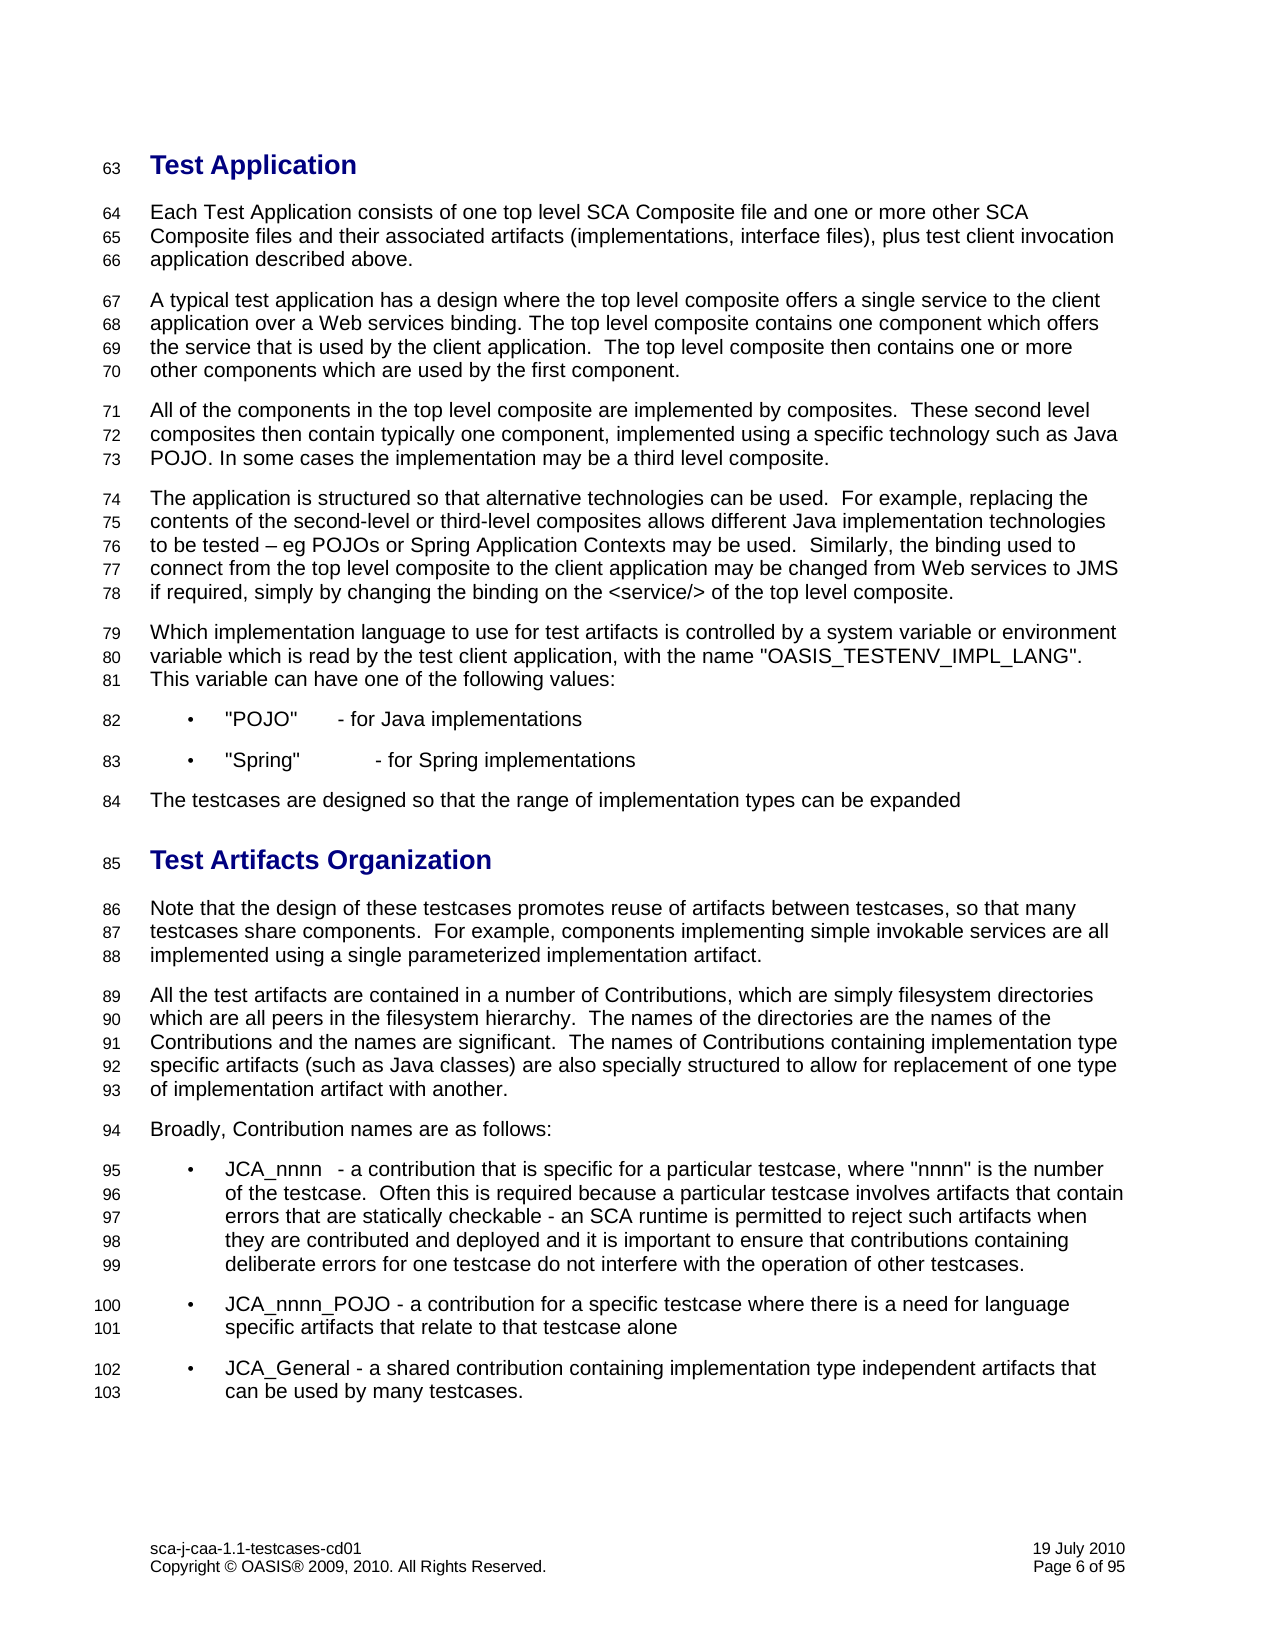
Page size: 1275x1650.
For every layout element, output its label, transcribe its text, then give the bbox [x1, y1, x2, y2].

text Each Test Application consists of one top level SCA Composite file and one or more other SCA Composite files and their associated artifacts (implementations, interface files), plus test client invocation application described above. [150, 201, 1125, 271]
list JCA_nnnn - a contribution that is specific for a particular testcase, where "nnnn" is the number of the testcase. Often this is required because a particular testcase involves artifacts that contain errors that are statically checkable - an SCA runtime is permitted to reject such artifacts when they are contributed and deployed and it is important to ensure that contributions containing deliberate errors for one testcase do not interfere with the operation of other testcases. [187, 1158, 1125, 1276]
text A typical test application has a design where the top level composite offers a single service to the client application over a Web services binding. The top level composite contains one component which offers the service that is used by the client application. The top level composite then contains one or more other components which are used by the first component. [150, 288, 1125, 382]
list "POJO" - for Java implementations [187, 708, 1125, 731]
subtitle Test Artifacts Organization [150, 845, 1125, 875]
text Broadly, Contribution names are as follows: [150, 1118, 1125, 1141]
text The testcases are designed so that the range of implementation types can be expanded [150, 788, 1125, 812]
text The application is structured so that alternative technologies can be used. For example, replacing the contents of the second-level or third-level composites allows different Java implementation technologies to be tested – eg POJOs or Spring Application Contexts may be used. Similarly, the binding used to connect from the top level composite to the client application may be changed from Web services to JMS if required, simply by changing the binding on the <service/> of the top level composite. [150, 486, 1125, 604]
list JCA_General - a shared contribution containing implementation type independent artifacts that can be used by many testcases. [187, 1356, 1125, 1403]
list JCA_nnnn_POJO - a contribution for a specific testcase where there is a need for language specific artifacts that relate to that testcase alone [187, 1292, 1125, 1339]
text Note that the design of these testcases promotes reuse of artifacts between testcases, so that many testcases share components. For example, components implementing simple invokable services are all implemented using a single parameterized implementation artifact. [150, 896, 1125, 967]
list "Spring" - for Spring implementations [187, 748, 1125, 772]
text Which implementation language to use for test artifacts is controlled by a system variable or environment variable which is read by the test client application, with the name "OASIS_TESTENV_IMPL_LANG". This variable can have one of the following values: [150, 621, 1125, 691]
subtitle Test Application [150, 150, 1125, 180]
text All of the components in the top level composite are implemented by composites. These second level composites then contain typically one component, implemented using a specific technology such as Java POJO. In some cases the implementation may be a third level composite. [150, 399, 1125, 469]
text All the test artifacts are contained in a number of Contributions, which are simply filesystem directories which are all peers in the filesystem hierarchy. The names of the directories are the names of the Contributions and the names are significant. The names of Contributions containing implementation type specific artifacts (such as Java classes) are also specially structured to allow for replacement of one type of implementation artifact with another. [150, 983, 1125, 1101]
